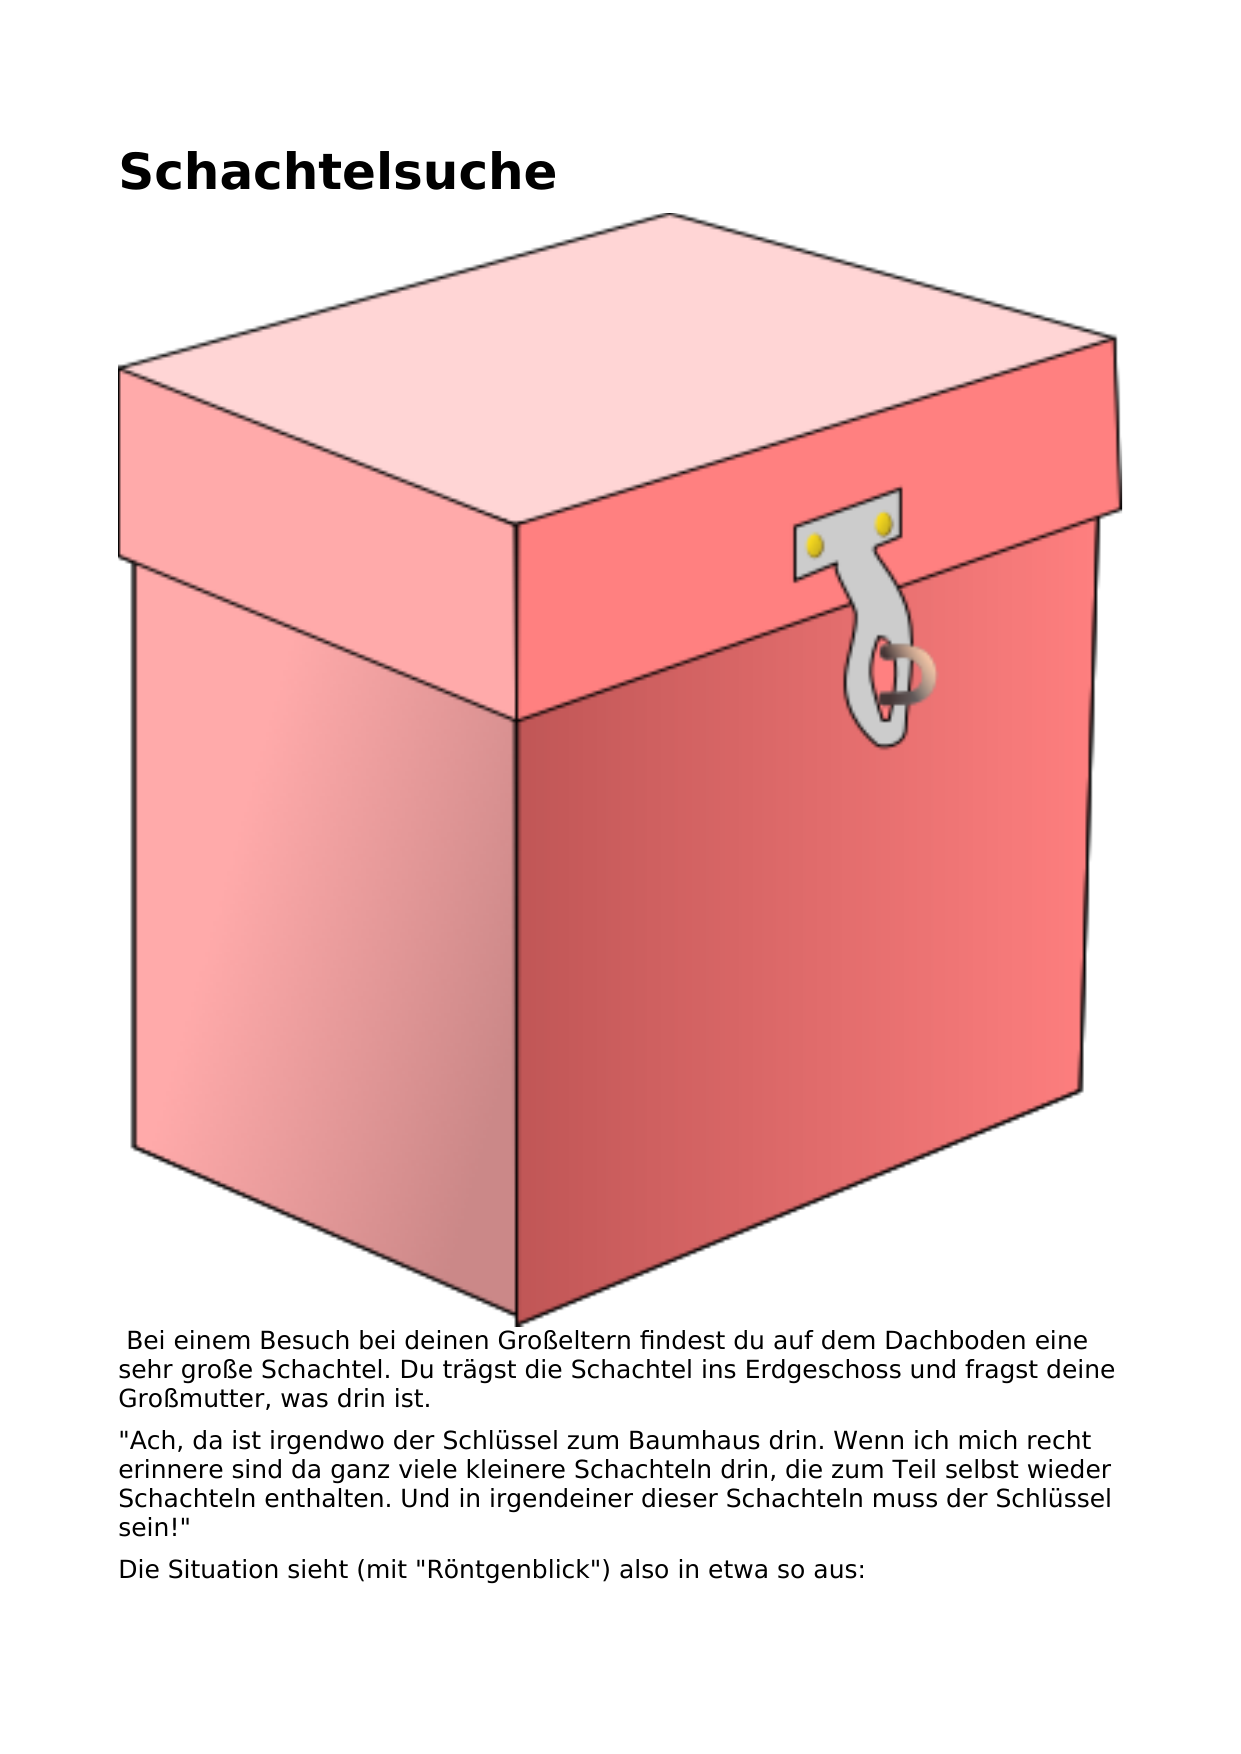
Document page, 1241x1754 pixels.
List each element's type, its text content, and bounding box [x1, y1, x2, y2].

picture [118, 213, 1123, 1327]
text "Ach, da ist irgendwo der Schlüssel zum Baumhaus drin. Wenn ich mich recht erinnere sind da ganz viele kleinere Schachteln drin, die zum Teil selbst wieder Schachteln enthalten. Und in irgendeiner dieser Schachteln muss der Schlüssel sein!" [118, 1426, 1122, 1543]
text Die Situation sieht (mit "Röntgenblick") also in etwa so aus: [118, 1555, 1122, 1584]
subtitle Schachtelsuche [118, 143, 1122, 201]
text Bei einem Besuch bei deinen Großeltern findest du auf dem Dachboden eine sehr große Schachtel. Du trägst die Schachtel ins Erdgeschoss und fragst deine Großmutter, was drin ist. [118, 1327, 1122, 1414]
